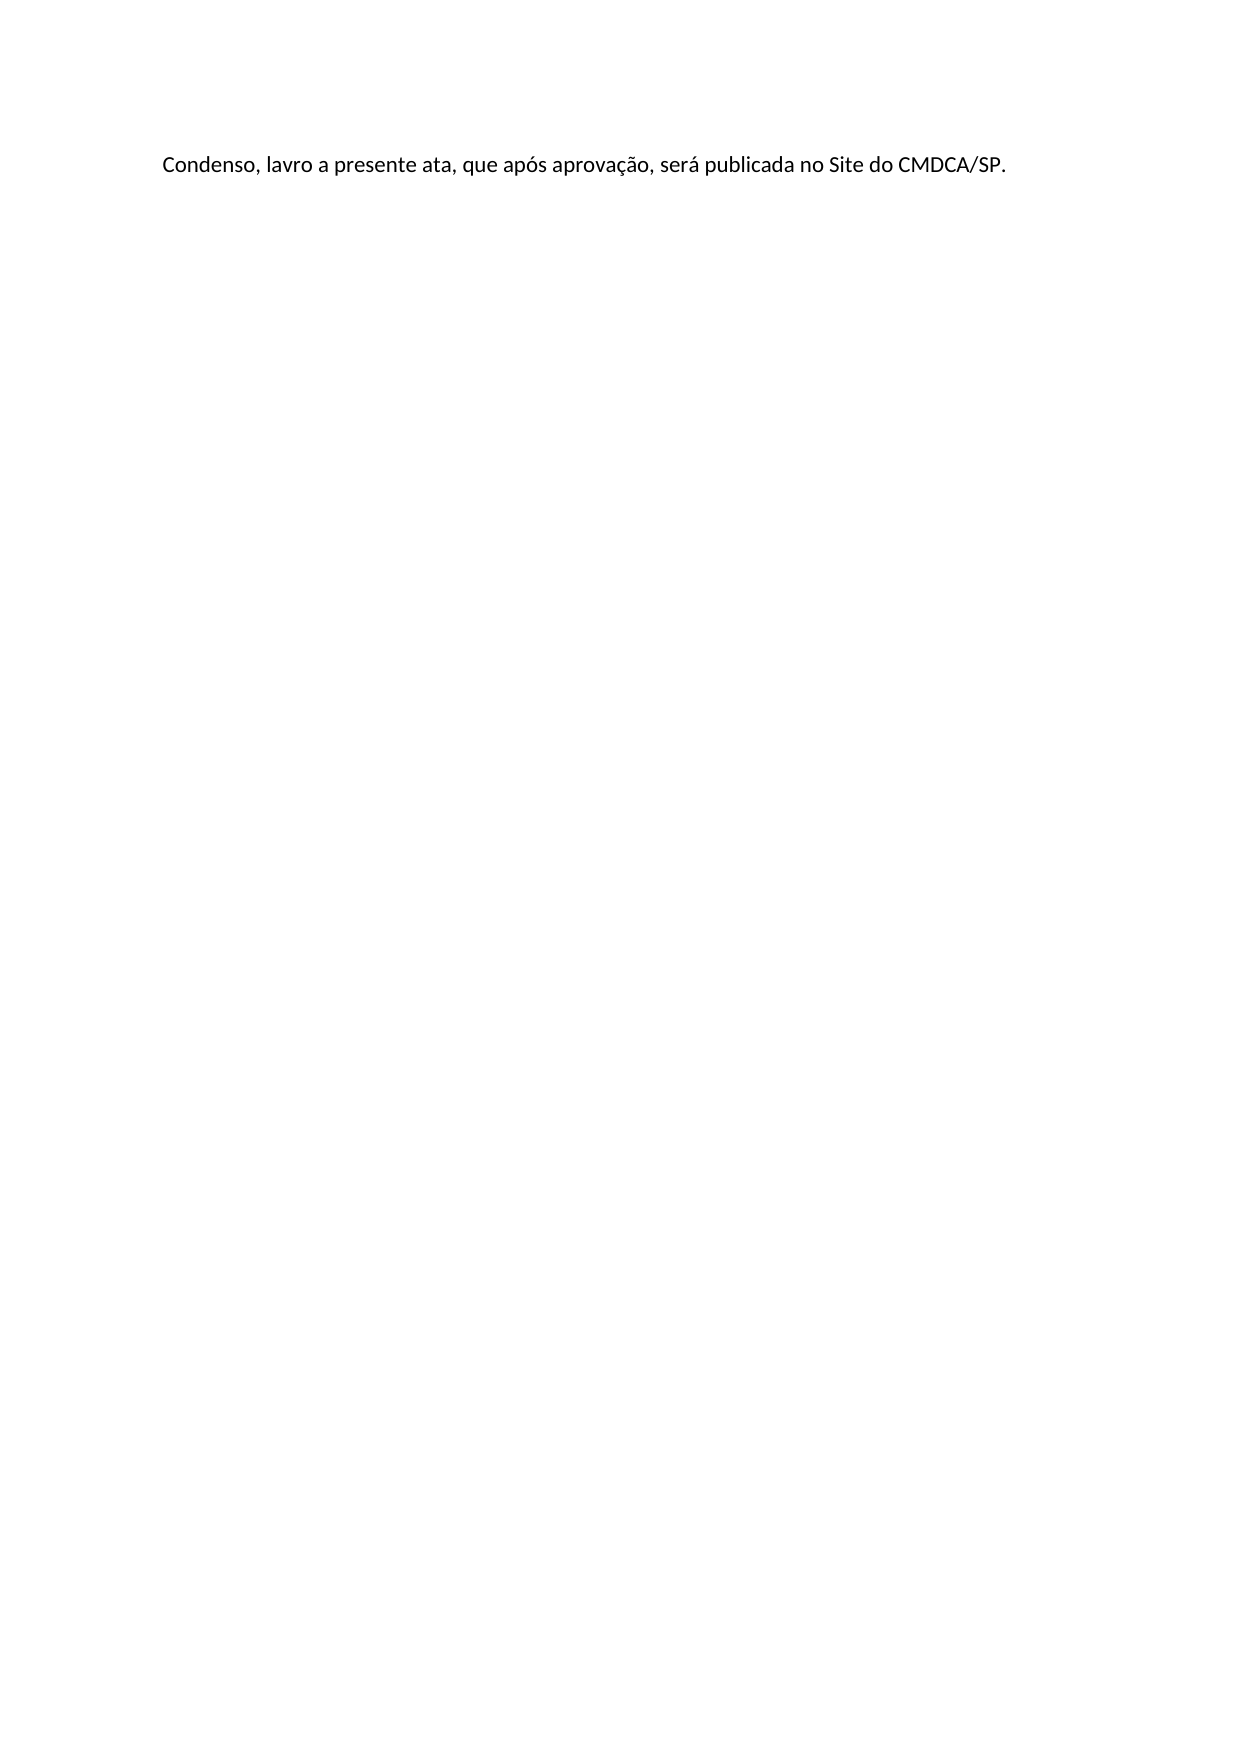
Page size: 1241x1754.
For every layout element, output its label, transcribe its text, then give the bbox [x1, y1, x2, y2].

text Condenso, lavro a presente ata, que após aprovação, será publicada no Site do CMDCA/SP. [162, 150, 1078, 178]
